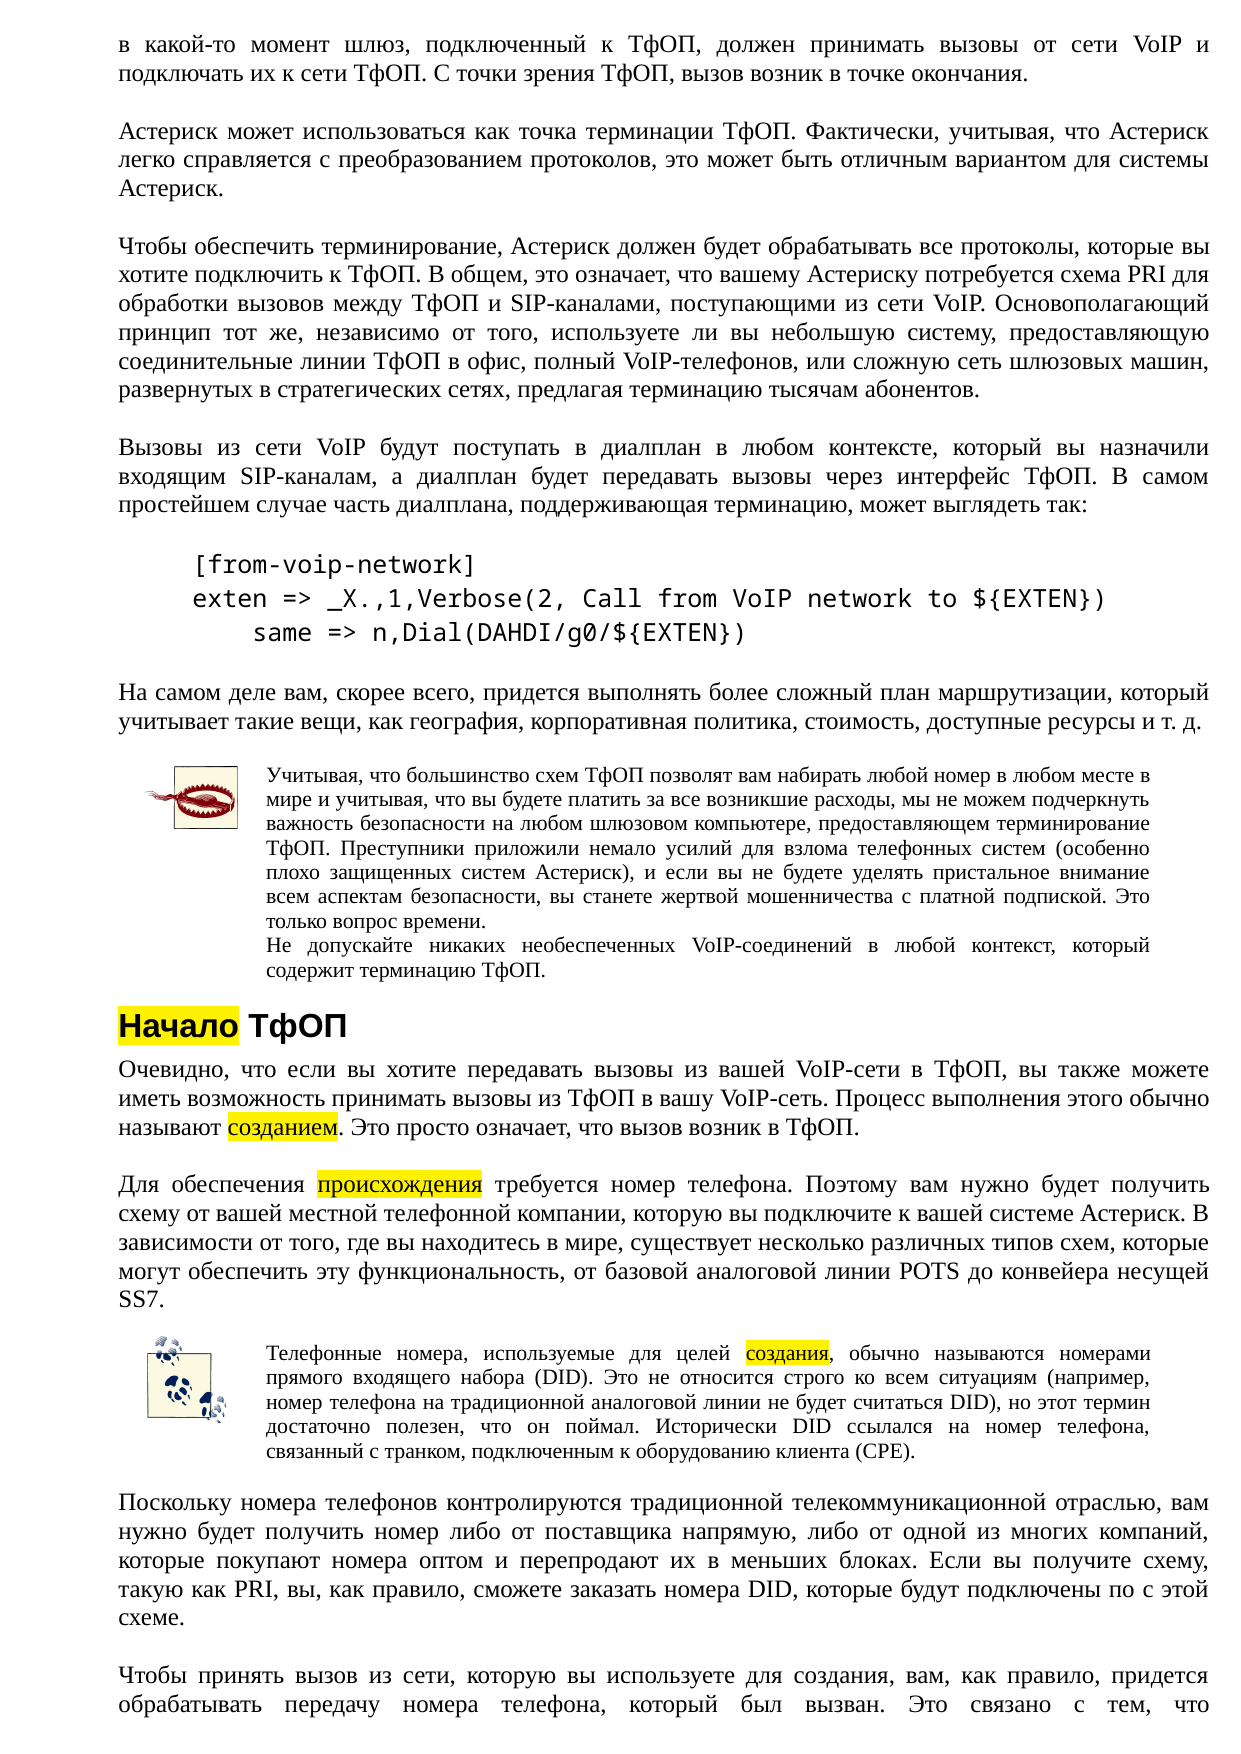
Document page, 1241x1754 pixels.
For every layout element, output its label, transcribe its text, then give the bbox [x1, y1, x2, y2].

picture [144, 766, 238, 829]
text Для обеспечения происхождения требуется номер телефона. Поэтому вам нужно будет получить схему от вашей местной телефонной компании, которую вы подключите к вашей системе Астериск. В зависимости от того, где вы находитесь в мире, существует несколько различных типов схем, которые могут обеспечить эту функциональность, от базовой аналоговой линии POTS до конвейера несущей SS7. [118, 1169, 1210, 1313]
text Очевидно, что если вы хотите передавать вызовы из вашей VoIP-сети в ТфОП, вы также можете иметь возможность принимать вызовы из ТфОП в вашу VoIP-сеть. Процесс выполнения этого обычно называют созданием. Это просто означает, что вызов возник в ТфОП. [118, 1054, 1210, 1141]
text Не допускайте никаких необеспеченных VoIP-соединений в любой контекст, который содержит терминацию ТфОП. [266, 933, 1151, 982]
text На самом деле вам, скорее всего, придется выполнять более сложный план маршрутизации, который учитывает такие вещи, как география, корпоративная политика, стоимость, доступные ресурсы и т. д. [118, 677, 1210, 734]
text Чтобы принять вызов из сети, которую вы используете для создания, вам, как правило, придется обрабатывать передачу номера телефона, который был вызван. Это связано с тем, что [118, 1660, 1210, 1717]
text [from-voip-network] [192, 547, 1210, 581]
text Учитывая, что большинство схем ТфОП позволят вам набирать любой номер в любом месте в мире и учитывая, что вы будете платить за все возникшие расходы, мы не можем подчеркнуть важность безопасности на любом шлюзовом компьютере, предоставляющем терминирование ТфОП. Преступники приложили немало усилий для взлома телефонных систем (особенно плохо защищенных систем Астериск), и если вы не будете уделять пристальное внимание всем аспектам безопасности, вы станете жертвой мошенничества с платной подпиской. Это только вопрос времени. [266, 762, 1151, 933]
text Начало ТфОП [118, 1006, 1210, 1045]
text exten => _X.,1,Verbose(2, Call from VoIP network to ${EXTEN}) [192, 581, 1210, 615]
text в какой-то момент шлюз, подключенный к ТфОП, должен принимать вызовы от сети VoIP и подключать их к сети ТфОП. С точки зрения ТфОП, вызов возник в точке окончания. [118, 29, 1210, 87]
text Вызовы из сети VoIP будут поступать в диалплан в любом контексте, который вы назначили входящим SIP-каналам, а диалплан будет передавать вызовы через интерфейс ТфОП. В самом простейшем случае часть диалплана, поддерживающая терминацию, может выглядеть так: [118, 432, 1210, 518]
text Чтобы обеспечить терминирование, Астериск должен будет обрабатывать все протоколы, которые вы хотите подключить к ТфОП. В общем, это означает, что вашему Астериску потребуется схема PRI для обработки вызовов между ТфОП и SIP-каналами, поступающими из сети VoIP. Основополагающий принцип тот же, независимо от того, используете ли вы небольшую систему, предоставляющую соединительные линии ТфОП в офис, полный VoIP-телефонов, или сложную сеть шлюзовых машин, развернутых в стратегических сетях, предлагая терминацию тысячам абонентов. [118, 231, 1210, 403]
text Телефонные номера, используемые для целей создания, обычно называются номерами прямого входящего набора (DID). Это не относится строго ко всем ситуациям (например, номер телефона на традиционной аналоговой линии не будет считаться DID), но этот термин достаточно полезен, что он поймал. Исторически DID ссылался на номер телефона, связанный с транком, подключенным к оборудованию клиента (CPE). [266, 1341, 1151, 1463]
text Астериск может использоваться как точка терминации ТфОП. Фактически, учитывая, что Астериск легко справляется с преобразованием протоколов, это может быть отличным вариантом для системы Астериск. [118, 116, 1210, 202]
text Поскольку номера телефонов контролируются традиционной телекоммуникационной отраслью, вам нужно будет получить номер либо от поставщика напрямую, либо от одной из многих компаний, которые покупают номера оптом и перепродают их в меньших блоках. Если вы получите схему, такую как PRI, вы, как правило, сможете заказать номера DID, которые будут подключены по с этой схеме. [118, 1487, 1210, 1631]
text same => n,Dial(DAHDI/g0/${EXTEN}) [192, 615, 1210, 649]
picture [147, 1336, 227, 1423]
